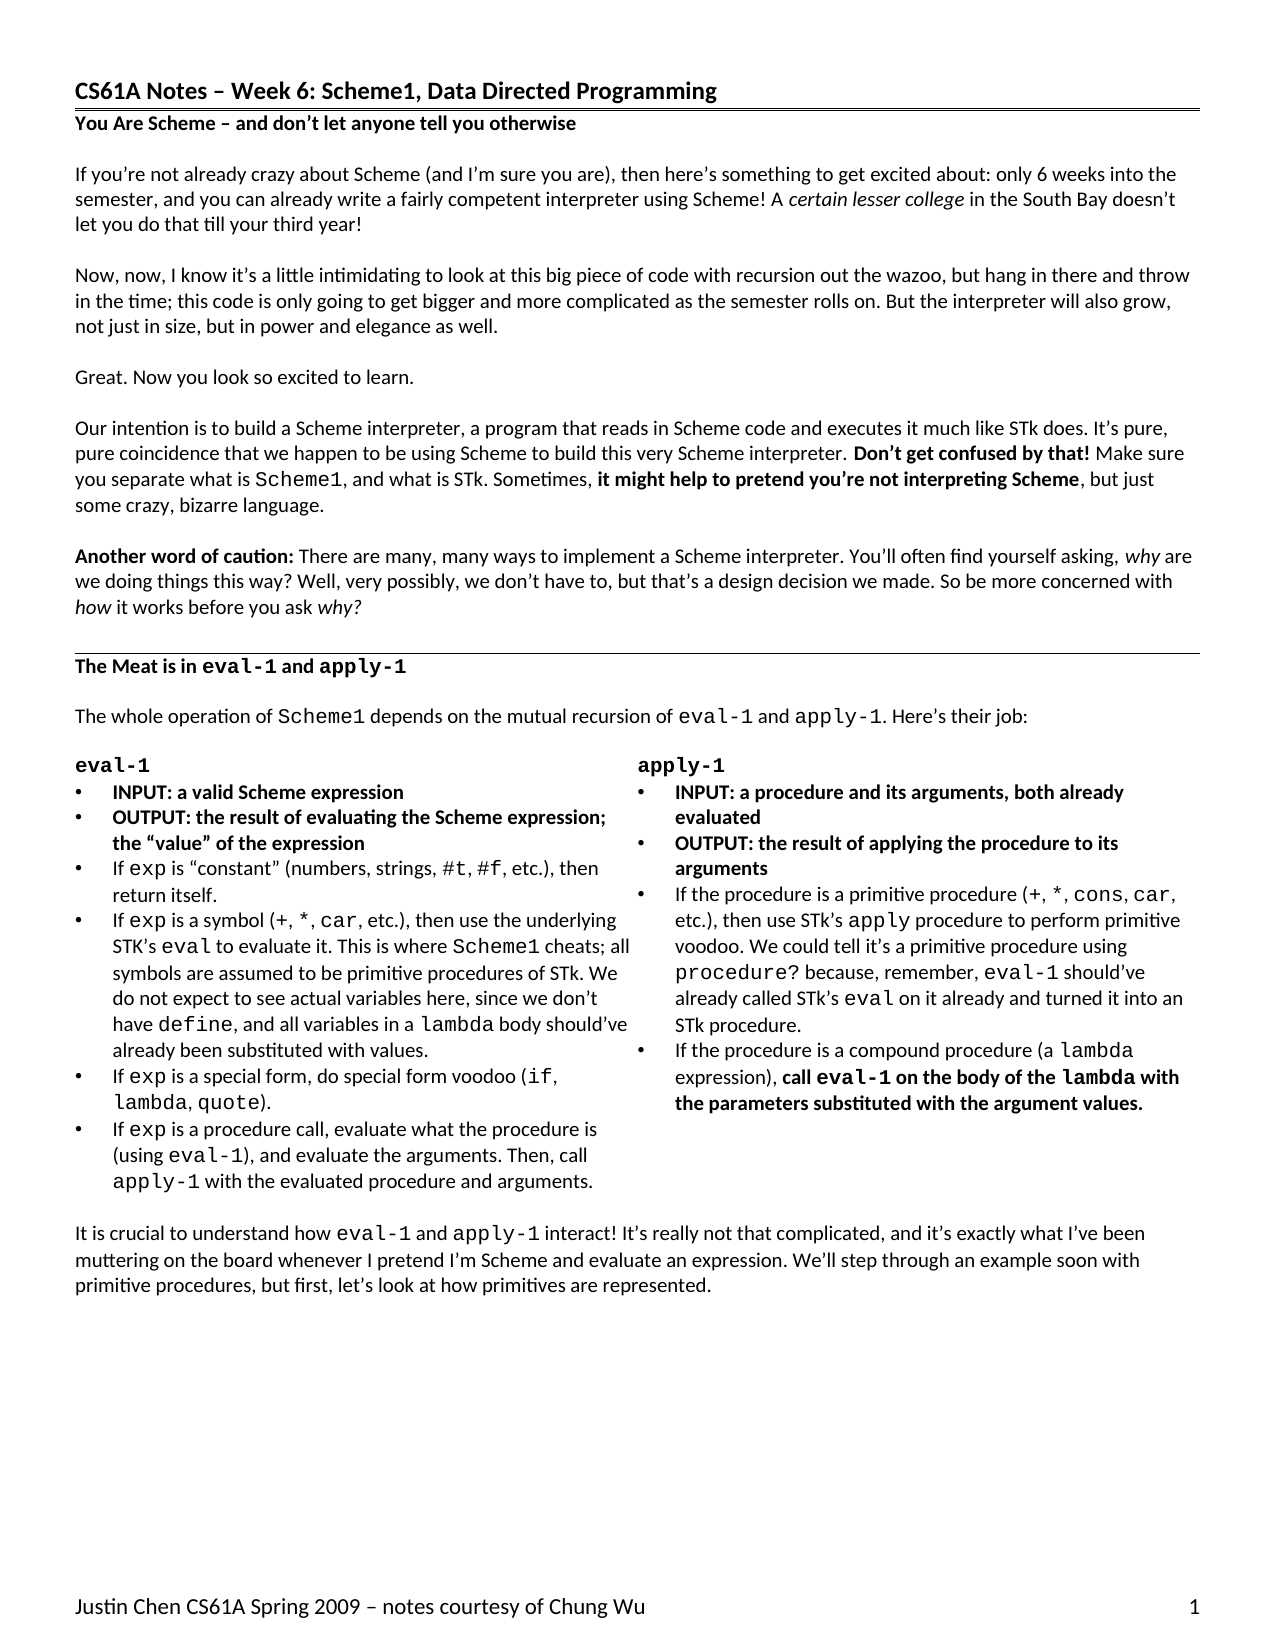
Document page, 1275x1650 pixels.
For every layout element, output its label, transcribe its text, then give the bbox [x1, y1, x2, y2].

text Now, now, I know it’s a little intimidating to look at this big piece of code with recursion out the wazoo, but hang in there and throw in the time; this code is only going to get bigger and more complicated as the semester rolls on. But the interpreter will also grow, not just in size, but in power and elegance as well. [75, 262, 1200, 339]
text Another word of caution: There are many, many ways to implement a Scheme interpreter. You’ll often find yourself asking, why are we doing things this way? Well, very possibly, we don’t have to, but that’s a design decision we made. So be more concerned with how it works before you ask why? [75, 543, 1200, 619]
text It is crucial to understand how eval-1 and apply-1 interact! It’s really not that complicated, and it’s exactly what I’ve been muttering on the board whenever I pretend I’m Scheme and evaluate an expression. We’ll step through an example soon with primitive procedures, but first, let’s look at how primitives are represented. [75, 1221, 1200, 1298]
text If you’re not already crazy about Scheme (and I’m sure you are), then here’s something to get excited about: only 6 weeks into the semester, and you can already write a fairly competent interpreter using Scheme! A certain lesser college in the South Bay doesn’t let you do that till your third year! [75, 161, 1200, 237]
text Our intention is to build a Scheme interpreter, a program that reads in Scheme code and executes it much like STk does. It’s pure, pure coincidence that we happen to be using Scheme to build this very Scheme interpreter. Don’t get confused by that! Make sure you separate what is Scheme1, and what is STk. Sometimes, it might help to pretend you’re not interpreting Scheme, but just some crazy, bizarre language. [75, 415, 1200, 518]
table_header eval-1 INPUT: a valid Scheme expression OUTPUT: the result of evaluating the Scheme expression; the “value” of the expression If exp is “constant” (numbers, strings, #t, #f, etc.), then return itself. If exp is a symbol (+, *, car, etc.), then use the underlying STK’s eval to evaluate it. This is where Scheme1 cheats; all symbols are assumed to be primitive procedures of STk. We do not expect to see actual variables here, since we don’t have define, and all variables in a lambda body should’ve already been substituted with values. If exp is a special form, do special form voodoo (if, lambda, quote). If exp is a procedure call, evaluate what the procedure is (using eval-1), and evaluate the arguments. Then, call apply-1 with the evaluated procedure and arguments. [75, 756, 637, 1195]
text CS61A Notes – Week 6: Scheme1, Data Directed Programming [75, 75, 1200, 108]
table_header apply-1 INPUT: a procedure and its arguments, both already evaluated OUTPUT: the result of applying the procedure to its arguments If the procedure is a primitive procedure (+, *, cons, car, etc.), then use STk’s apply procedure to perform primitive voodoo. We could tell it’s a primitive procedure using procedure? because, remember, eval-1 should’ve already called STk’s eval on it already and turned it into an STk procedure. If the procedure is a compound procedure (a lambda expression), call eval-1 on the body of the lambda with the parameters substituted with the argument values. [638, 756, 1200, 1195]
text Great. Now you look so excited to learn. [75, 364, 1200, 389]
text You Are Scheme – and don’t let anyone tell you otherwise [75, 111, 1200, 135]
text The Meat is in eval-1 and apply-1 [75, 654, 1200, 680]
text The whole operation of Scheme1 depends on the mutual recursion of eval-1 and apply-1. Here’s their job: [75, 704, 1200, 730]
